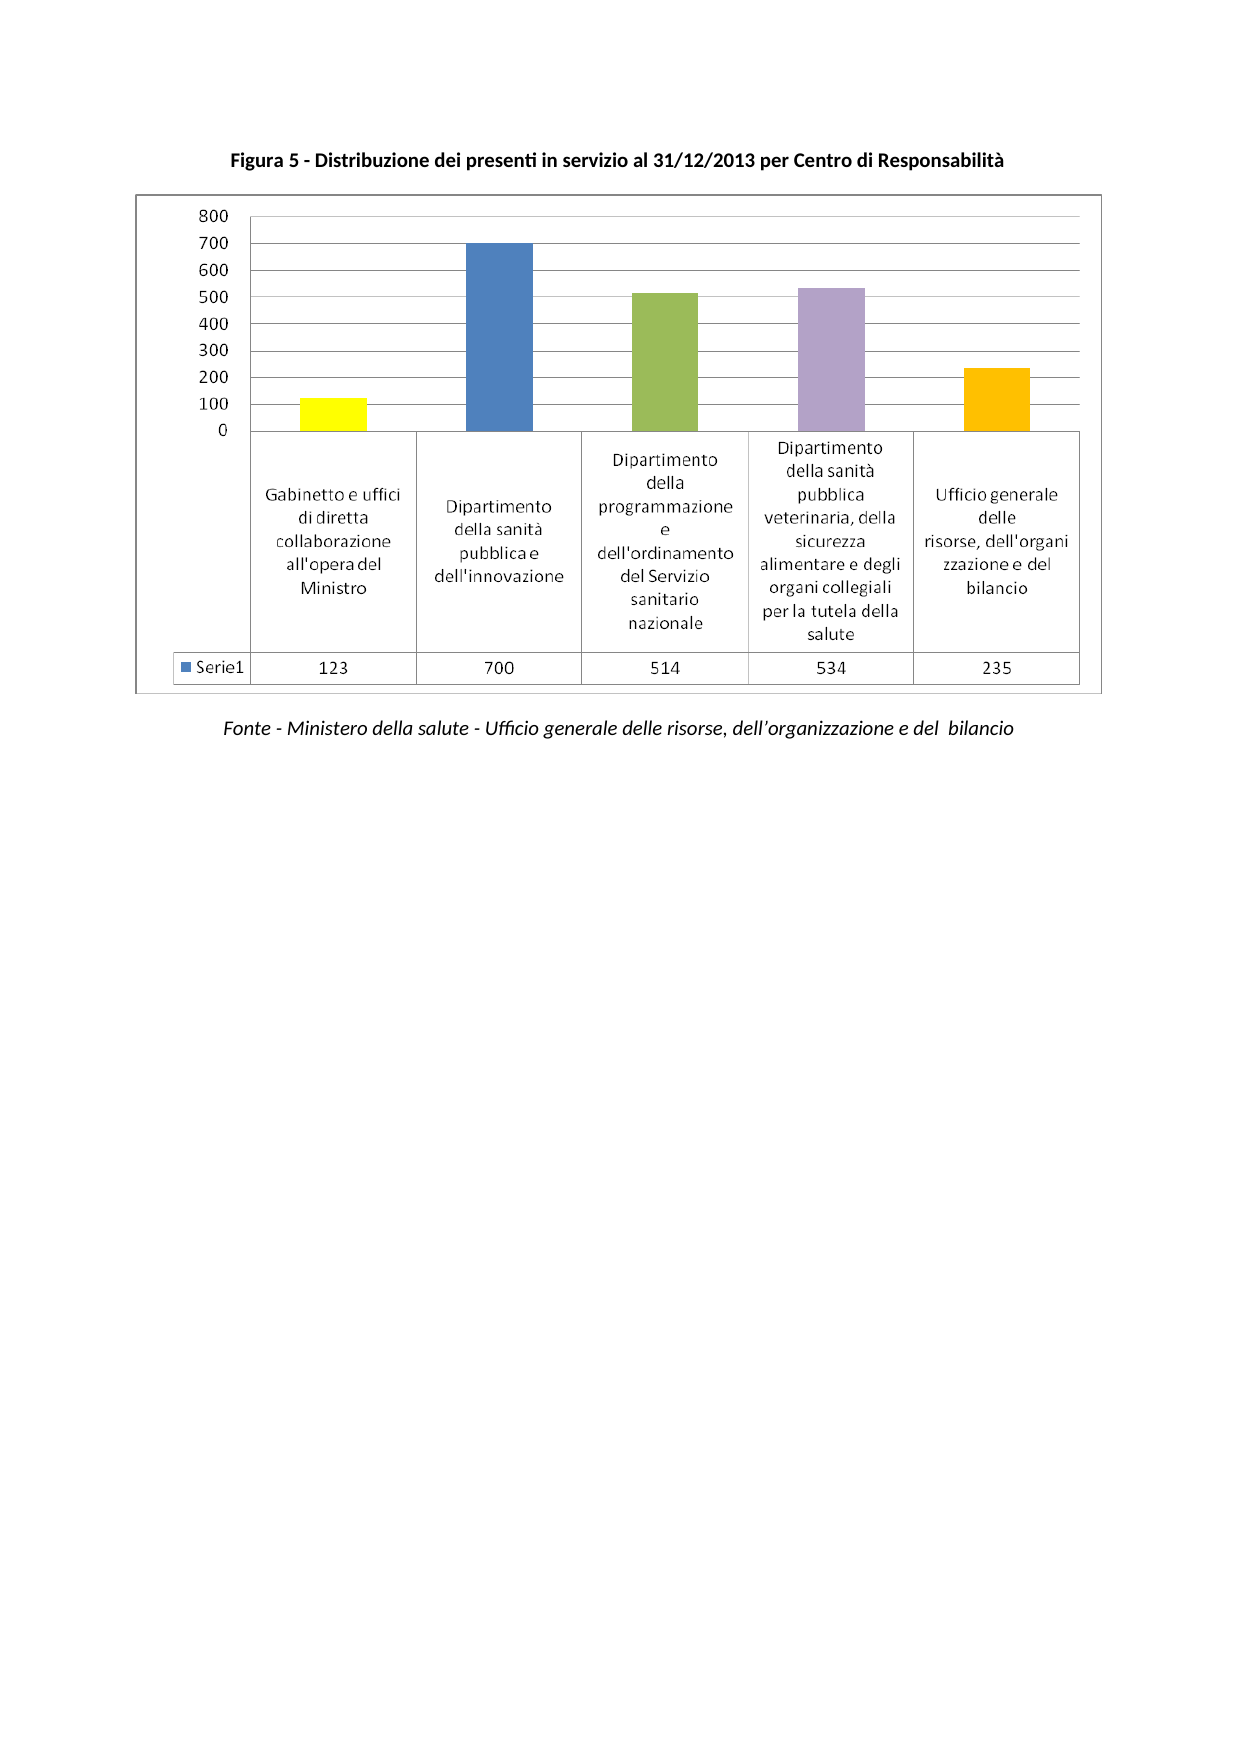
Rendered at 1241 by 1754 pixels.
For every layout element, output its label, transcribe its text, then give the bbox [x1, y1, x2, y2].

text Figura 5 - Distribuzione dei presenti in servizio al 31/12/2013 per Centro di Responsabilità [118, 148, 1122, 173]
picture [134, 194, 1102, 694]
text Fonte - Ministero della salute - Ufficio generale delle risorse, dell’organizzazione e del bilancio [118, 715, 1122, 740]
